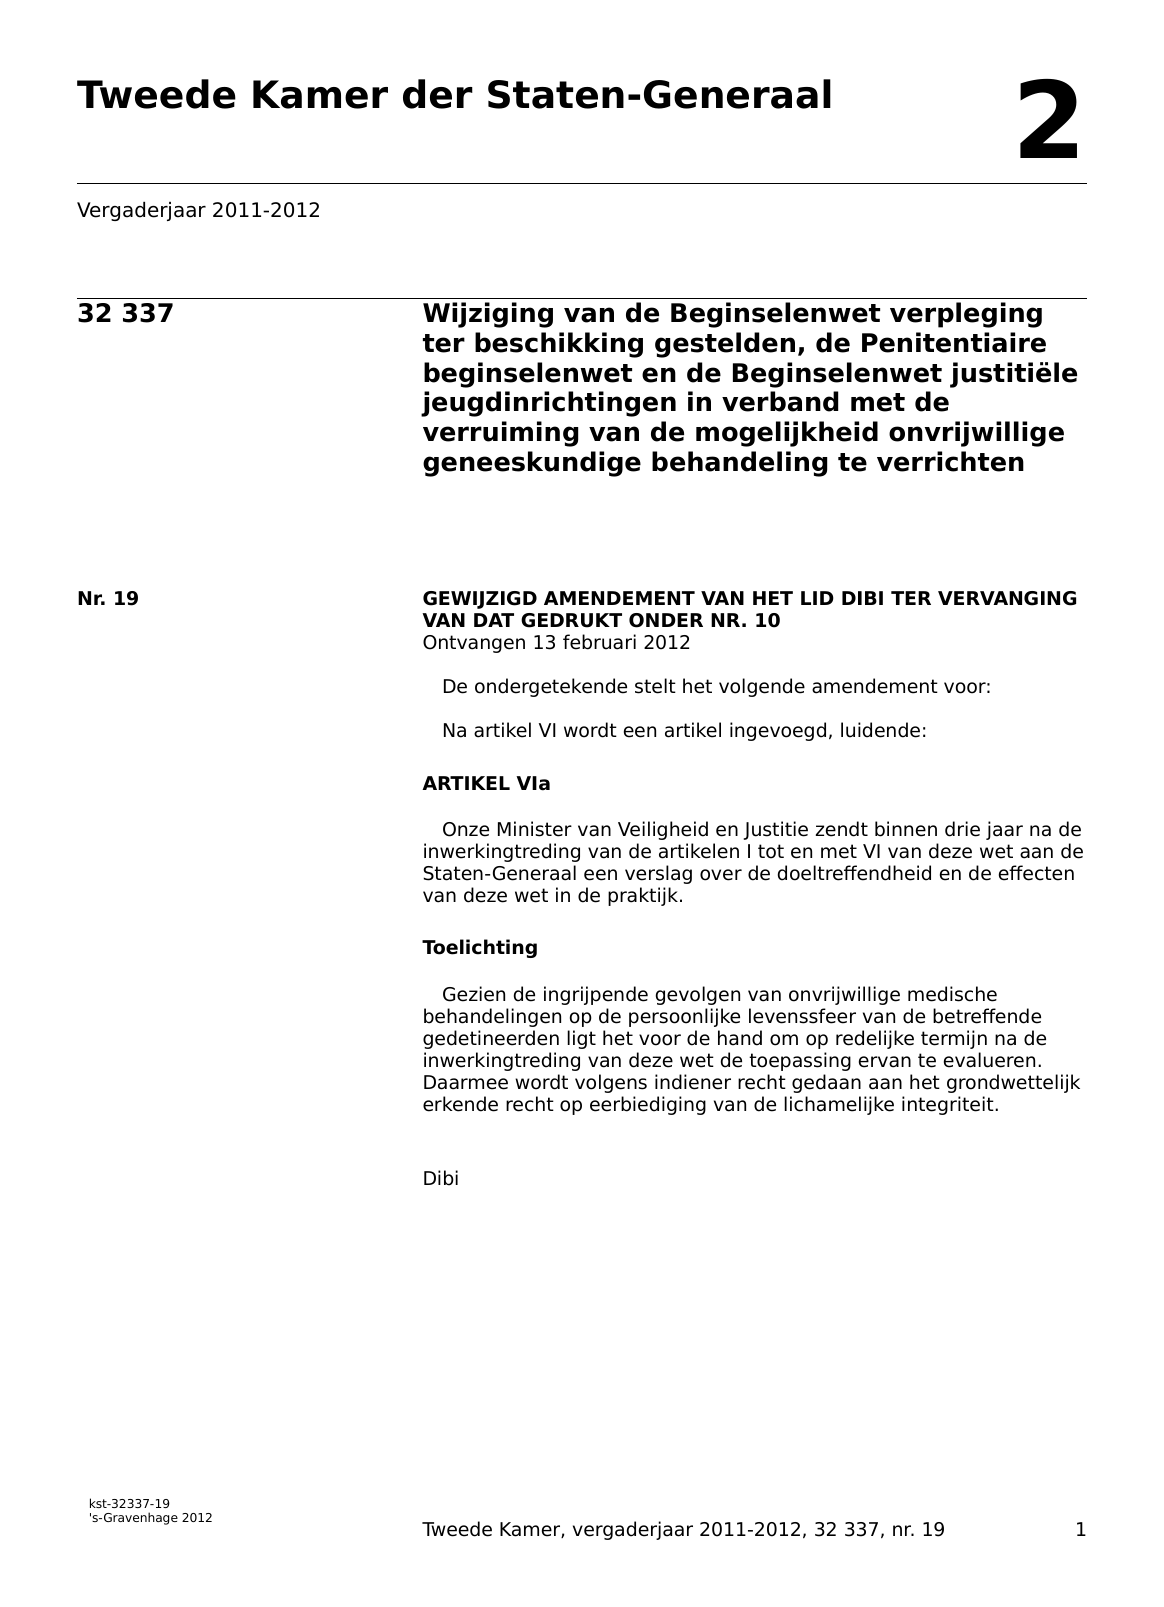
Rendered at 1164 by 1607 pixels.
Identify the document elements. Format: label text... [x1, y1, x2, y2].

text Na artikel VI wordt een artikel ingevoegd, luidende: [422, 720, 1087, 742]
table_header Tweede Kamer der Staten-Generaal [77, 59, 886, 183]
subtitle ARTIKEL VIa [422, 772, 1087, 794]
text Gezien de ingrijpende gevolgen van onvrijwillige medische behandelingen op de persoonlijke levenssfeer van de betreffende gedetineerden ligt het voor de hand om op redelijke termijn na de inwerkingtreding van deze wet de toepassing ervan te evalueren. Daarmee wordt volgens indiener recht gedaan aan het grondwettelijk erkende recht op eerbiediging van de lichamelijke integriteit. [422, 984, 1087, 1116]
text Onze Minister van Veiligheid en Justitie zendt binnen drie jaar na de inwerkingtreding van de artikelen I tot en met VI van deze wet aan de Staten-Generaal een verslag over de doeltreffendheid en de effecten van deze wet in de praktijk. [422, 819, 1087, 907]
text De ondergetekende stelt het volgende amendement voor: [422, 676, 1087, 698]
text Ontvangen 13 februari 2012 [422, 632, 1087, 654]
text Dibi [422, 1146, 1087, 1190]
subtitle Toelichting [422, 937, 1087, 959]
table_header 2 [886, 59, 1087, 183]
text 's-Gravenhage 2012 [88, 1511, 323, 1525]
text kst-32337-19 [88, 1497, 323, 1511]
table_cell Vergaderjaar 2011-2012 [77, 184, 1087, 298]
subtitle 32 337 Wijziging van de Beginselenwet verpleging ter beschikking gestelden, de Penitentiaire beginselenwet en de Beginselenwet justitiële jeugdinrichtingen in verband met de verruiming van de mogelijkheid onvrijwillige geneeskundige behandeling te verrichten [77, 299, 1087, 477]
subtitle Nr. 19 GEWIJZIGD AMENDEMENT VAN HET LID DIBI TER VERVANGING VAN DAT GEDRUKT ONDER NR. 10 [77, 588, 1087, 632]
